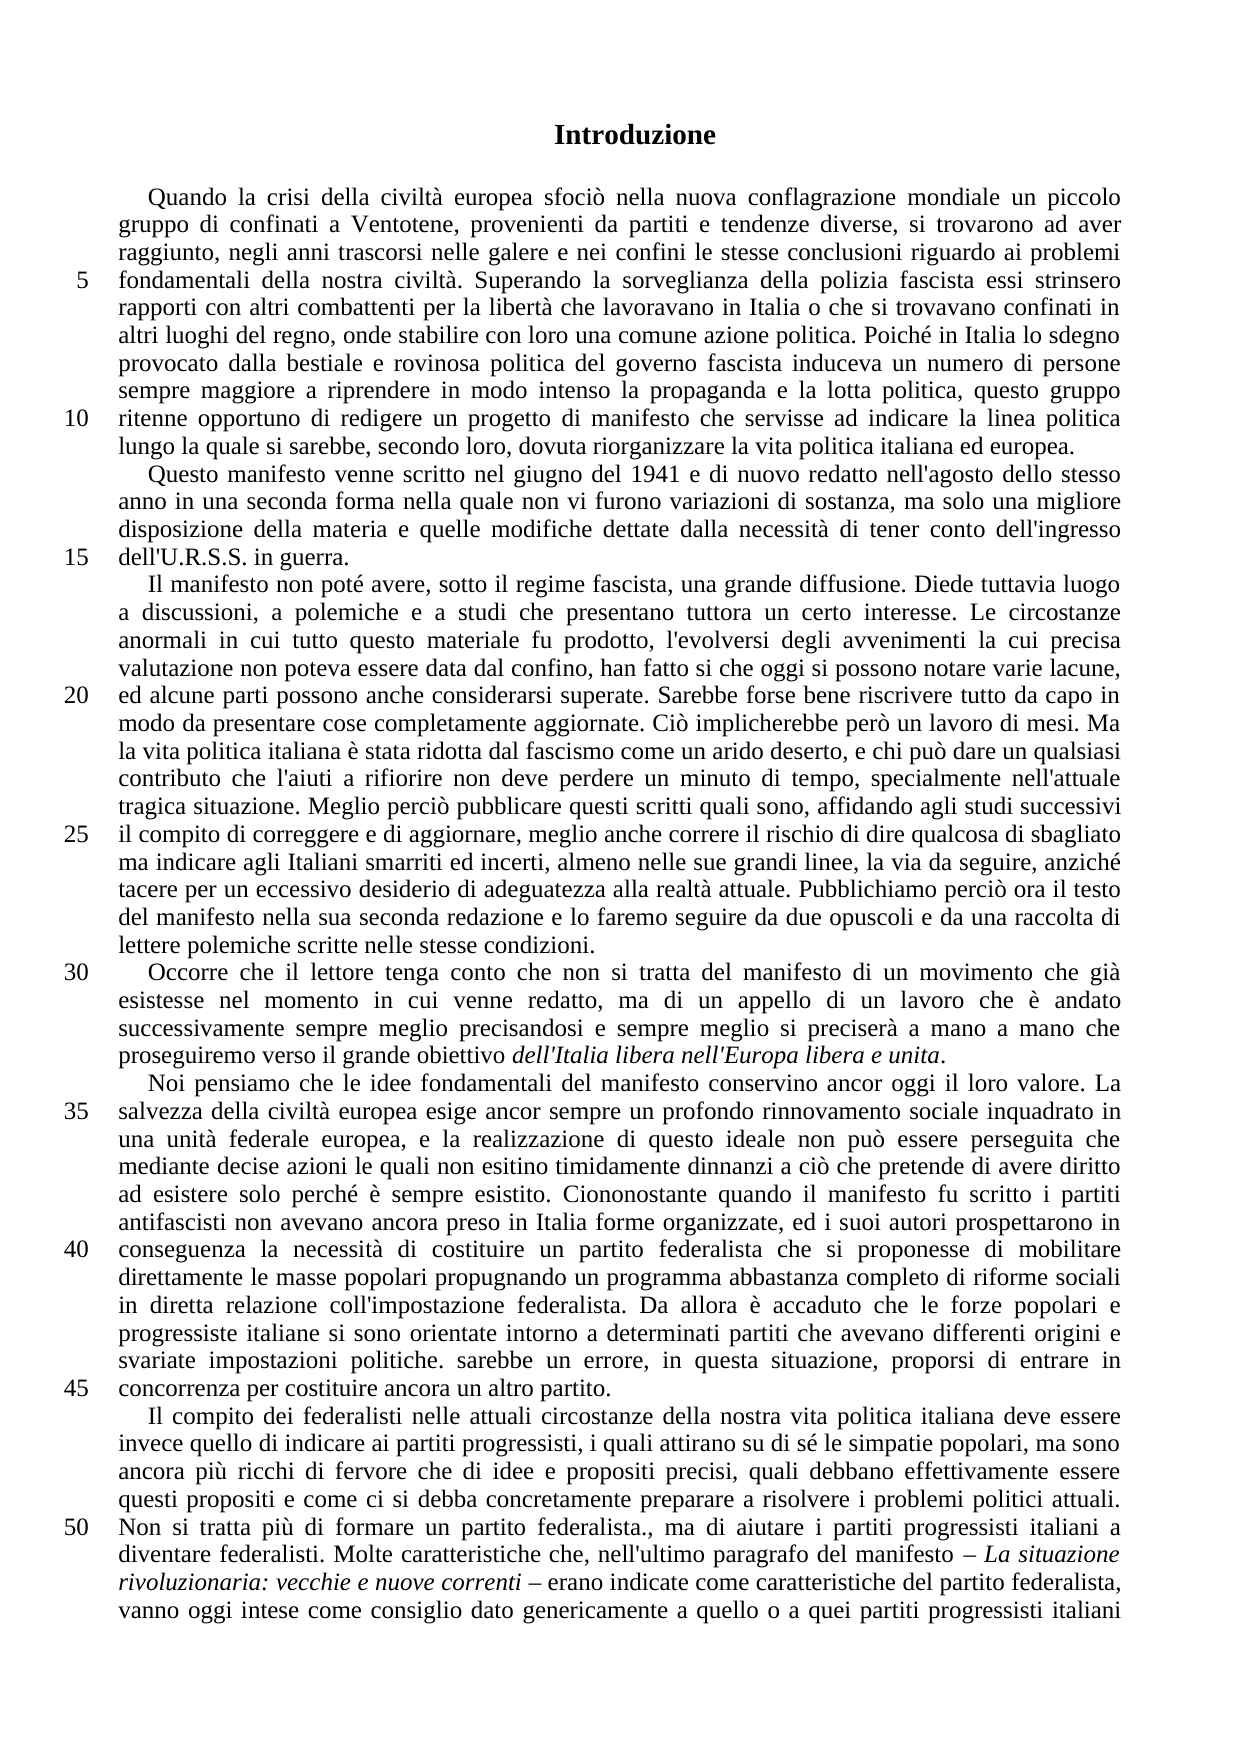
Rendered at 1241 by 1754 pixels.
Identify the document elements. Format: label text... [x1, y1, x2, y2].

text Noi pensiamo che le idee fondamentali del manifesto conservino ancor oggi il loro valore. La salvezza della civiltà europea esige ancor sempre un profondo rinnovamento sociale inquadrato in una unità federale europea, e la realizzazione di questo ideale non può essere perseguita che mediante decise azioni le quali non esitino timidamente dinnanzi a ciò che pretende di avere diritto ad esistere solo perché è sempre esistito. Ciononostante quando il manifesto fu scritto i partiti antifascisti non avevano ancora preso in Italia forme organizzate, ed i suoi autori prospettarono in conseguenza la necessità di costituire un partito federalista che si proponesse di mobilitare direttamente le masse popolari propugnando un programma abbastanza completo di riforme sociali in diretta relazione coll'impostazione federalista. Da allora è accaduto che le forze popolari e progressiste italiane si sono orientate intorno a determinati partiti che avevano differenti origini e svariate impostazioni politiche. sarebbe un errore, in questa situazione, proporsi di entrare in concorrenza per costituire ancora un altro partito. [118, 1069, 1122, 1402]
text Il manifesto non poté avere, sotto il regime fascista, una grande diffusione. Diede tuttavia luogo a discussioni, a polemiche e a studi che presentano tuttora un certo interesse. Le circostanze anormali in cui tutto questo materiale fu prodotto, l'evolversi degli avvenimenti la cui precisa valutazione non poteva essere data dal confino, han fatto si che oggi si possono notare varie lacune, ed alcune parti possono anche considerarsi superate. Sarebbe forse bene riscrivere tutto da capo in modo da presentare cose completamente aggiornate. Ciò implicherebbe però un lavoro di mesi. Ma la vita politica italiana è stata ridotta dal fascismo come un arido deserto, e chi può dare un qualsiasi contributo che l'aiuti a rifiorire non deve perdere un minuto di tempo, specialmente nell'attuale tragica situazione. Meglio perciò pubblicare questi scritti quali sono, affidando agli studi successivi il compito di correggere e di aggiornare, meglio anche correre il rischio di dire qualcosa di sbagliato ma indicare agli Italiani smarriti ed incerti, almeno nelle sue grandi linee, la via da seguire, anziché tacere per un eccessivo desiderio di adeguatezza alla realtà attuale. Pubblichiamo perciò ora il testo del manifesto nella sua seconda redazione e lo faremo seguire da due opuscoli e da una raccolta di lettere polemiche scritte nelle stesse condizioni. [118, 571, 1122, 958]
text Introduzione [118, 118, 1122, 150]
text Questo manifesto venne scritto nel giugno del 1941 e di nuovo redatto nell'agosto dello stesso anno in una seconda forma nella quale non vi furono variazioni di sostanza, ma solo una migliore disposizione della materia e quelle modifiche dettate dalla necessità di tener conto dell'ingresso dell'U.R.S.S. in guerra. [118, 460, 1122, 571]
text Quando la crisi della civiltà europea sfociò nella nuova conflagrazione mondiale un piccolo gruppo di confinati a Ventotene, provenienti da partiti e tendenze diverse, si trovarono ad aver raggiunto, negli anni trascorsi nelle galere e nei confini le stesse conclusioni riguardo ai problemi fondamentali della nostra civiltà. Superando la sorveglianza della polizia fascista essi strinsero rapporti con altri combattenti per la libertà che lavoravano in Italia o che si trovavano confinati in altri luoghi del regno, onde stabilire con loro una comune azione politica. Poiché in Italia lo sdegno provocato dalla bestiale e rovinosa politica del governo fascista induceva un numero di persone sempre maggiore a riprendere in modo intenso la propaganda e la lotta politica, questo gruppo ritenne opportuno di redigere un progetto di manifesto che servisse ad indicare la linea politica lungo la quale si sarebbe, secondo loro, dovuta riorganizzare la vita politica italiana ed europea. [118, 183, 1122, 460]
text Il compito dei federalisti nelle attuali circostanze della nostra vita politica italiana deve essere invece quello di indicare ai partiti progressisti, i quali attirano su di sé le simpatie popolari, ma sono ancora più ricchi di fervore che di idee e propositi precisi, quali debbano effettivamente essere questi propositi e come ci si debba concretamente preparare a risolvere i problemi politici attuali. Non si tratta più di formare un partito federalista., ma di aiutare i partiti progressisti italiani a diventare federalisti. Molte caratteristiche che, nell'ultimo paragrafo del manifesto – La situazione rivoluzionaria: vecchie e nuove correnti – erano indicate come caratteristiche del partito federalista, vanno oggi intese come consiglio dato genericamente a quello o a quei partiti progressisti italiani [118, 1402, 1122, 1623]
text Occorre che il lettore tenga conto che non si tratta del manifesto di un movimento che già esistesse nel momento in cui venne redatto, ma di un appello di un lavoro che è andato successivamente sempre meglio precisandosi e sempre meglio si preciserà a mano a mano che proseguiremo verso il grande obiettivo dell'Italia libera nell'Europa libera e unita. [118, 958, 1122, 1069]
